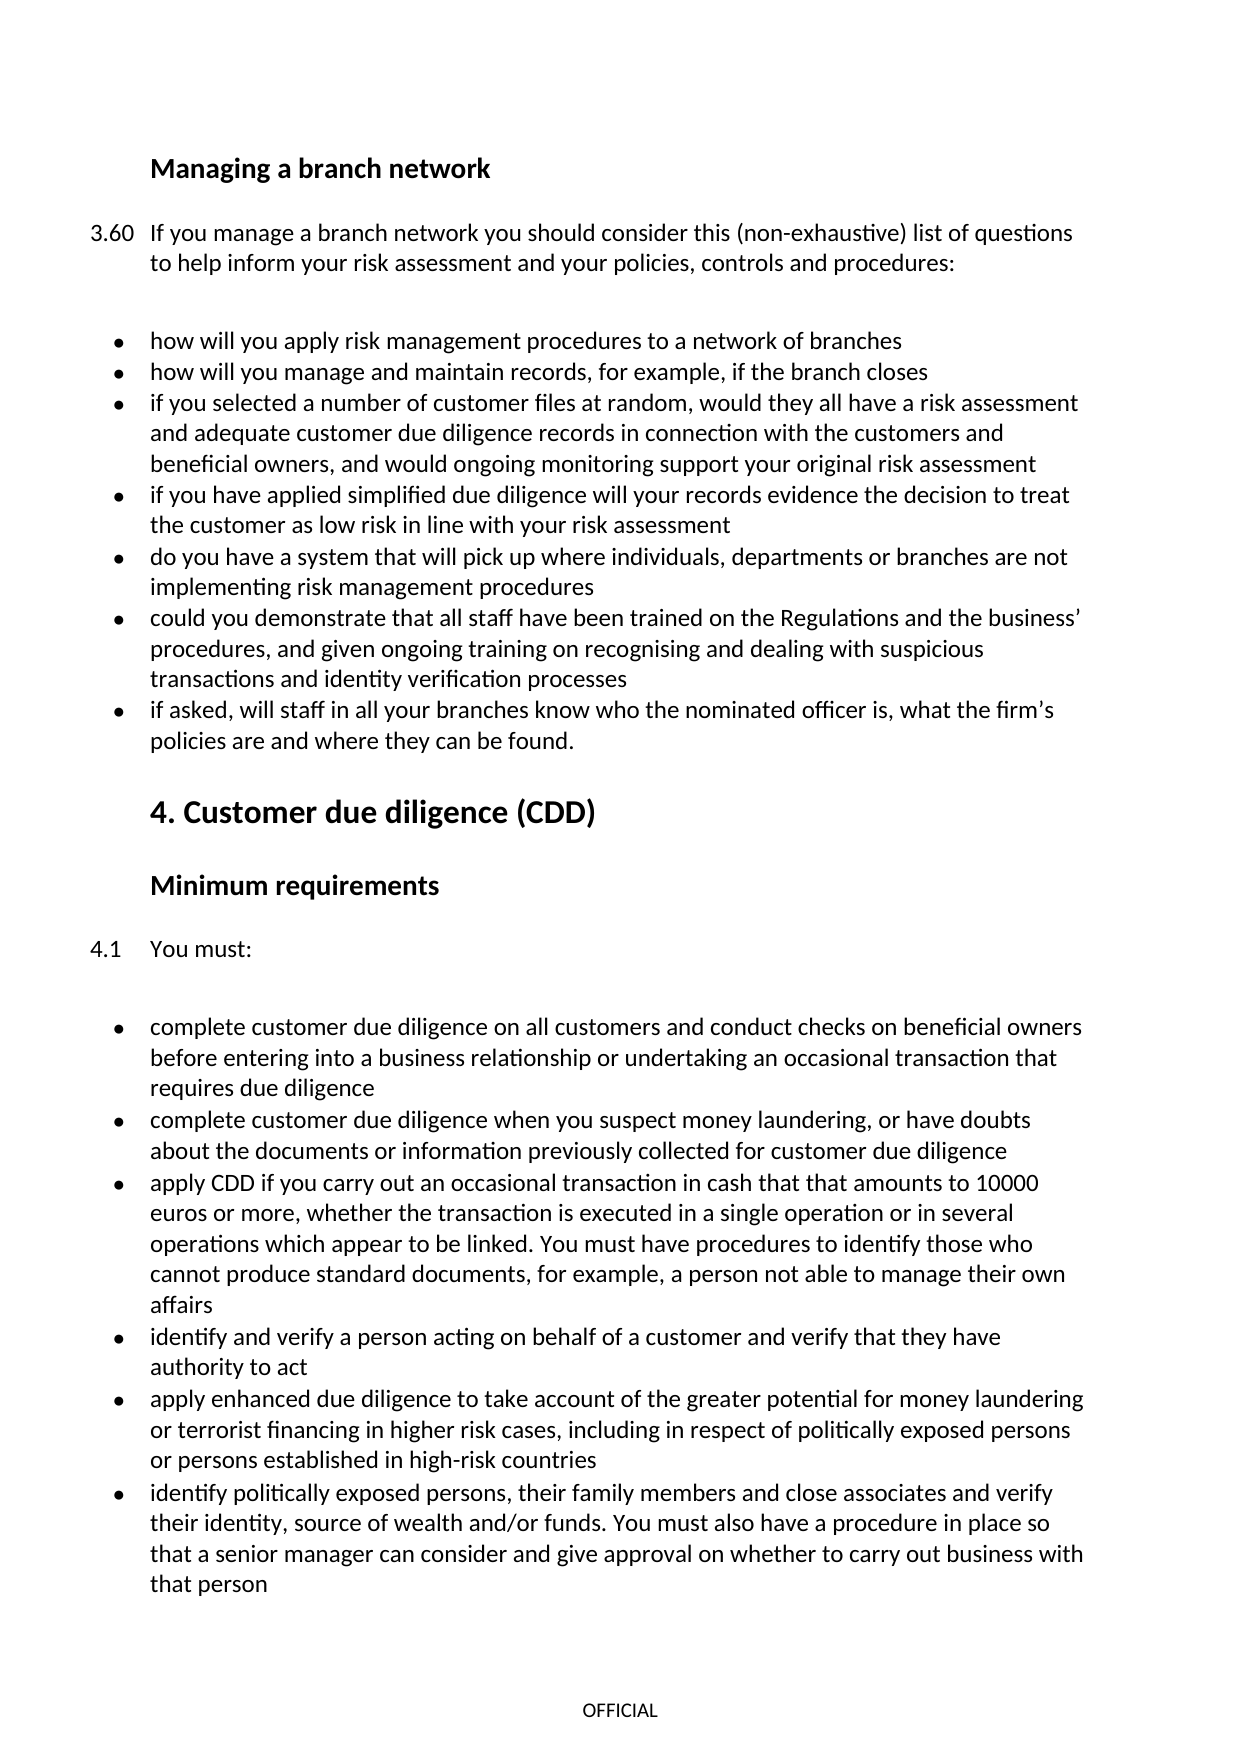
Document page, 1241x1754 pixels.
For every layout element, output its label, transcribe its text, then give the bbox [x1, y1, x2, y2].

list complete customer due diligence on all customers and conduct checks on beneficial owners before entering into a business relationship or undertaking an occasional transaction that requires due diligence [112, 1011, 1090, 1103]
list if you selected a number of customer files at random, would they all have a risk assessment and adequate customer due diligence records in connection with the customers and beneficial owners, and would ongoing monitoring support your original risk assessment [112, 387, 1089, 478]
list identify and verify a person acting on behalf of a customer and verify that they have authority to act [112, 1321, 1090, 1382]
list If you manage a branch network you should consider this (non-exhaustive) list of questions to help inform your risk assessment and your policies, controls and procedures: [90, 217, 1090, 278]
list do you have a system that will pick up where individuals, departments or branches are not implementing risk management procedures [112, 541, 1089, 602]
list could you demonstrate that all staff have been trained on the Regulations and the business’ procedures, and given ongoing training on recognising and dealing with suspicious transactions and identity verification processes [112, 602, 1089, 694]
subtitle 4. Customer due diligence (CDD) [150, 791, 1090, 832]
list complete customer due diligence when you suspect money laundering, or have doubts about the documents or information previously collected for customer due diligence [112, 1104, 1090, 1166]
list apply enhanced due diligence to take account of the greater potential for money laundering or terrorist financing in higher risk cases, including in respect of politically exposed persons or persons established in high-risk countries [112, 1383, 1090, 1475]
list if you have applied simplified due diligence will your records evidence the decision to treat the customer as low risk in line with your risk assessment [112, 479, 1089, 540]
subtitle Minimum requirements [150, 867, 1090, 903]
list identify politically exposed persons, their family members and close associates and verify their identity, source of wealth and/or funds. You must also have a procedure in place so that a senior manager can consider and give approval on whether to carry out business with that person [112, 1477, 1090, 1599]
list if asked, will staff in all your branches know who the nominated officer is, what the firm’s policies are and where they can be found. [112, 694, 1089, 755]
subtitle Managing a branch network [150, 150, 1090, 186]
list how will you manage and maintain records, for example, if the branch closes [112, 356, 1089, 386]
list You must: [90, 934, 1090, 964]
list how will you apply risk management procedures to a network of branches [112, 325, 1089, 355]
list apply CDD if you carry out an occasional transaction in cash that that amounts to 10000 euros or more, whether the transaction is executed in a single operation or in several operations which appear to be linked. You must have procedures to identify those who cannot produce standard documents, for example, a person not able to manage their own affairs [112, 1167, 1090, 1320]
